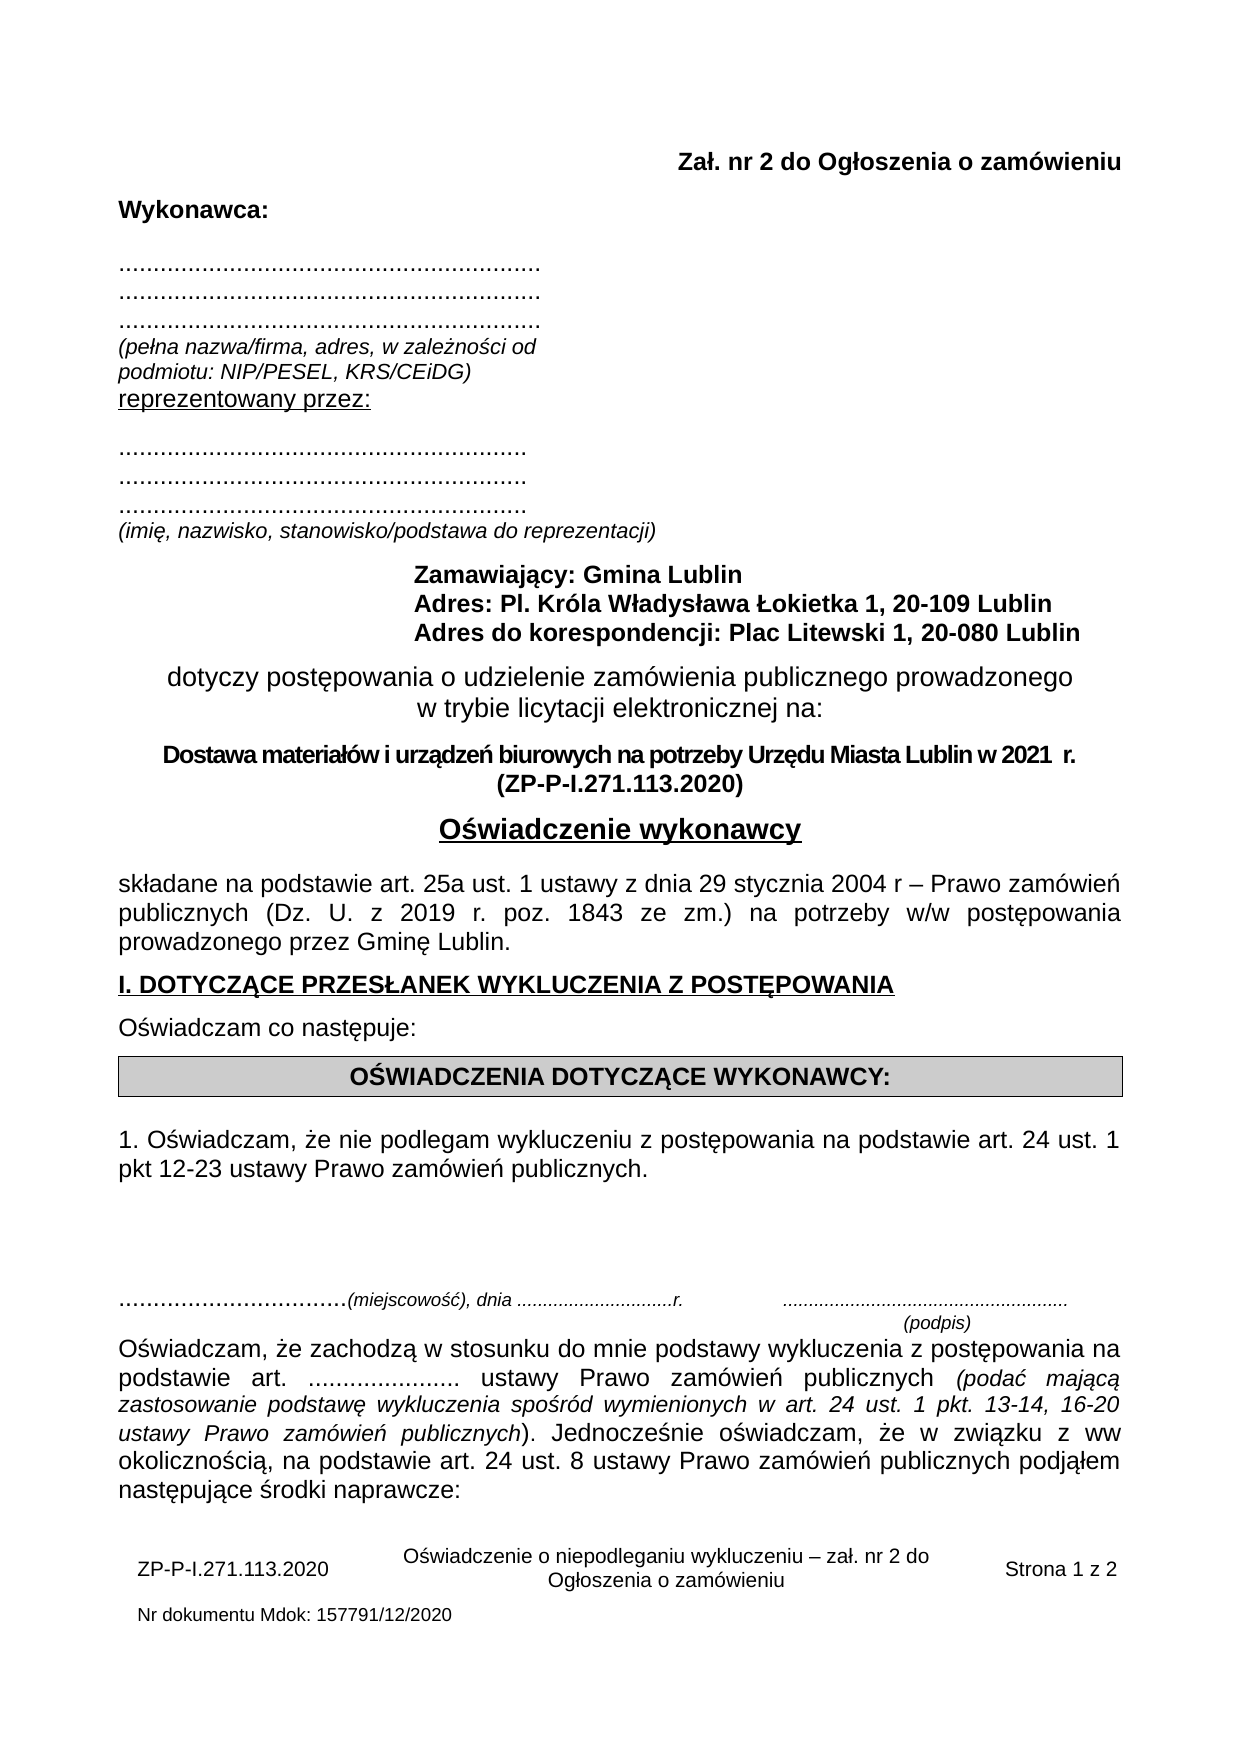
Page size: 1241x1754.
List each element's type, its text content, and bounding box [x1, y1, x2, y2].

text Oświadczam co następuje: [118, 1013, 1122, 1042]
text ............................................................. [118, 305, 1122, 334]
text Adres: Pl. Króla Władysława Łokietka 1, 20-109 Lublin [118, 589, 1122, 618]
text Zał. nr 2 do Ogłoszenia o zamówieniu [118, 147, 1122, 176]
text Adres do korespondencji: Plac Litewski 1, 20-080 Lublin [118, 618, 1122, 647]
text (pełna nazwa/firma, adres, w zależności od [118, 334, 1122, 359]
text ........................................................... [118, 461, 1122, 489]
text reprezentowany przez: [118, 384, 1122, 413]
text Oświadczam, że zachodzą w stosunku do mnie podstawy wykluczenia z postępowania na podstawie art. ...................... ustawy Prawo zamówień publicznych (podać mającą zastosowanie podstawę wykluczenia spośród wymienionych w art. 24 ust. 1 pkt. 13-14, 16-20 ustawy Prawo zamówień publicznych). Jednocześnie oświadczam, że w związku z ww okolicznością, na podstawie art. 24 ust. 8 ustawy Prawo zamówień publicznych podjąłem następujące środki naprawcze: [118, 1334, 1122, 1504]
text składane na podstawie art. 25a ust. 1 ustawy z dnia 29 stycznia 2004 r – Prawo zamówień publicznych (Dz. U. z 2019 r. poz. 1843 ze zm.) na potrzeby w/w postępowania prowadzonego przez Gminę Lublin. [118, 869, 1122, 956]
text Oświadczenie wykonawcy [118, 812, 1122, 845]
subtitle Dostawa materiałów i urządzeń biurowych na potrzeby Urzędu Miasta Lublin w 2021 r. [118, 740, 1122, 769]
text ............................................................. [118, 247, 1122, 276]
text .................................(miejscowość), dnia ..............................r. ....................................................... [118, 1283, 1122, 1312]
text ............................................................. [118, 276, 1122, 305]
text 1. Oświadczam, że nie podlegam wykluczeniu z postępowania na podstawie art. 24 ust. 1 pkt 12-23 ustawy Prawo zamówień publicznych. [118, 1125, 1122, 1183]
text I. DOTYCZĄCE PRZESŁANEK WYKLUCZENIA Z POSTĘPOWANIA [118, 970, 1122, 999]
text Zamawiający: Gmina Lublin [118, 560, 1122, 589]
text podmiotu: NIP/PESEL, KRS/CEiDG) [118, 359, 1122, 384]
text ........................................................... [118, 432, 1122, 461]
text (ZP-P-I.271.113.2020) [118, 769, 1122, 797]
text Wykonawca: [118, 195, 1122, 223]
text (imię, nazwisko, stanowisko/podstawa do reprezentacji) [118, 518, 1122, 543]
text dotyczy postępowania o udzielenie zamówienia publicznego prowadzonego w trybie licytacji elektronicznej na: [118, 661, 1122, 723]
text (podpis) [118, 1312, 1122, 1334]
text ........................................................... [118, 489, 1122, 518]
table_header OŚWIADCZENIA DOTYCZĄCE WYKONAWCY: [119, 1057, 1122, 1096]
